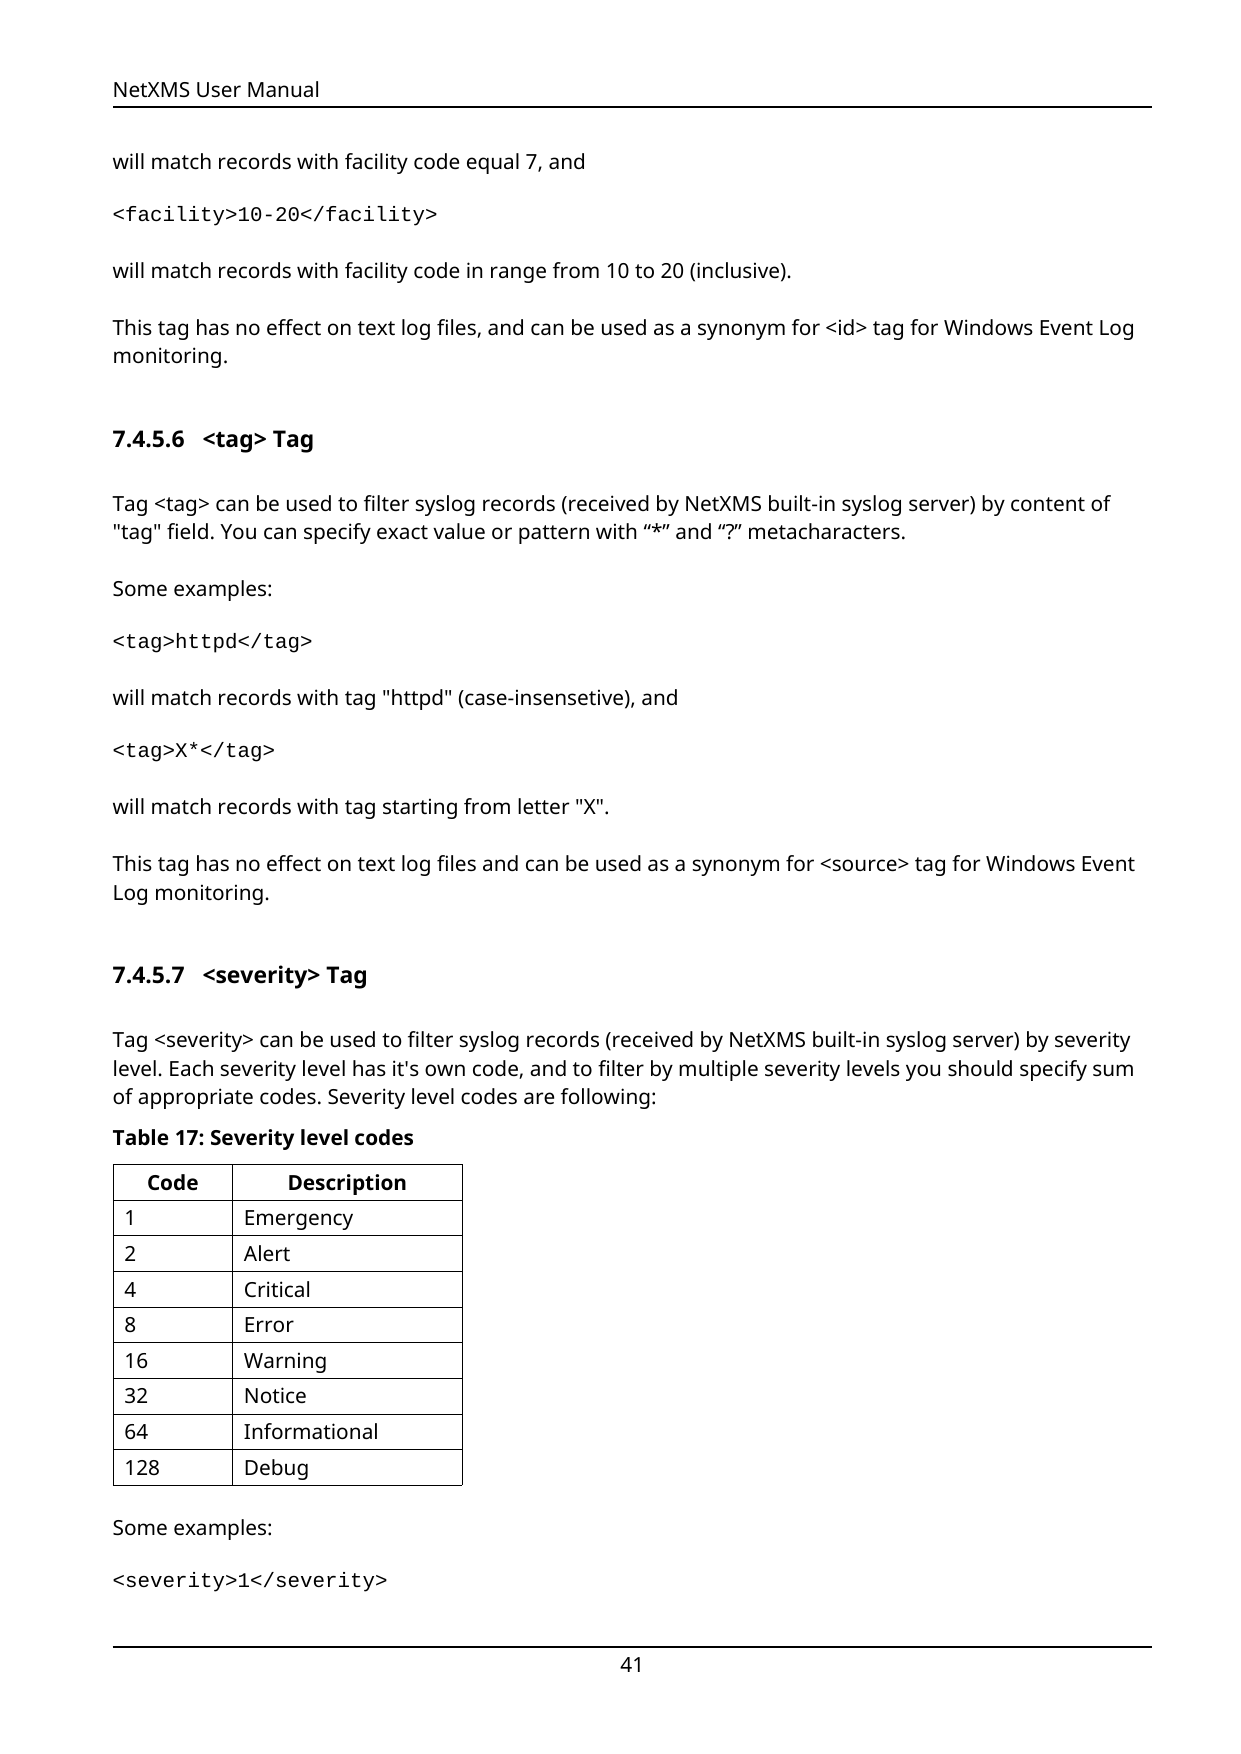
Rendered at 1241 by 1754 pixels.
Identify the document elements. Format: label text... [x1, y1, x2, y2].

text will match records with facility code in range from 10 to 20 (inclusive). [112, 256, 1152, 284]
text Some examples: [112, 1513, 1152, 1542]
table_header Description [233, 1165, 462, 1200]
text <facility>10-20</facility> [112, 204, 1152, 227]
text Tag <tag> can be used to filter syslog records (received by NetXMS built-in syslog server) by content of "tag" field. You can specify exact value or pattern with “*” and “?” metacharacters. [112, 489, 1152, 546]
table_cell Alert [233, 1236, 462, 1271]
text This tag has no effect on text log files and can be used as a synonym for <source> tag for Windows Event Log monitoring. [112, 849, 1152, 906]
table_cell Error [233, 1308, 462, 1342]
table_cell 4 [114, 1272, 232, 1307]
text Tag <severity> can be used to filter syslog records (received by NetXMS built-in syslog server) by severity level. Each severity level has it's own code, and to filter by multiple severity levels you should specify sum of appropriate codes. Severity level codes are following: [112, 1025, 1152, 1111]
table_cell 64 [114, 1415, 232, 1449]
text <tag>X*</tag> [112, 740, 1152, 764]
text will match records with facility code equal 7, and [112, 147, 1152, 175]
table_cell Informational [233, 1415, 462, 1449]
table_cell 1 [114, 1201, 232, 1235]
text will match records with tag starting from letter "X". [112, 792, 1152, 821]
text will match records with tag "httpd" (case-insensetive), and [112, 683, 1152, 712]
text Some examples: [112, 574, 1152, 603]
text This tag has no effect on text log files, and can be used as a synonym for <id> tag for Windows Event Log monitoring. [112, 313, 1152, 370]
table_header Code [114, 1165, 232, 1200]
table_cell Notice [233, 1379, 462, 1413]
table_cell Debug [233, 1450, 462, 1485]
table_cell Emergency [233, 1201, 462, 1235]
subtitle <severity> Tag [112, 959, 1152, 991]
text Table 17: Severity level codes [112, 1123, 1152, 1152]
table_cell 2 [114, 1236, 232, 1271]
text <severity>1</severity> [112, 1570, 1152, 1594]
table_cell Warning [233, 1343, 462, 1378]
text <tag>httpd</tag> [112, 631, 1152, 655]
table_cell 8 [114, 1308, 232, 1342]
table_cell 128 [114, 1450, 232, 1485]
subtitle <tag> Tag [112, 423, 1152, 454]
table_cell 32 [114, 1379, 232, 1413]
table_cell 16 [114, 1343, 232, 1378]
table_cell Critical [233, 1272, 462, 1307]
